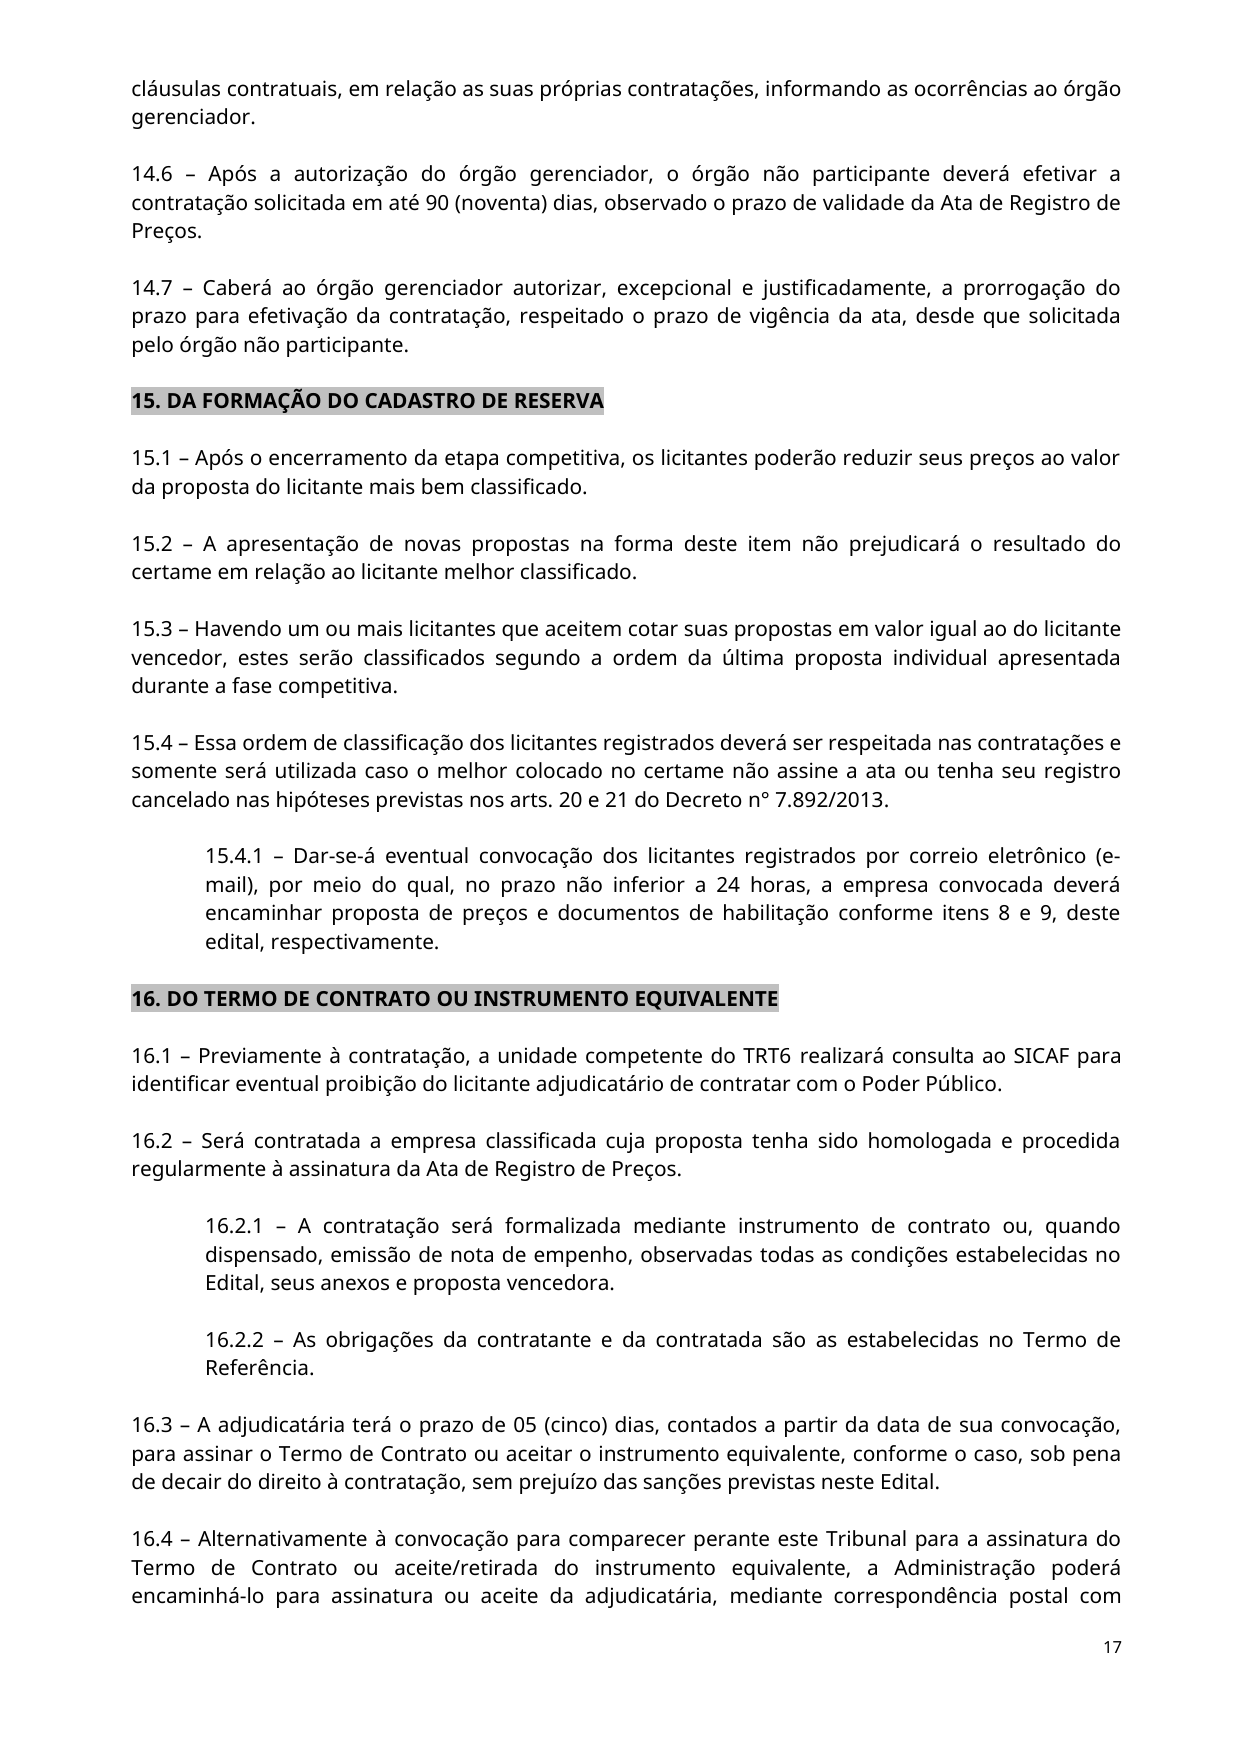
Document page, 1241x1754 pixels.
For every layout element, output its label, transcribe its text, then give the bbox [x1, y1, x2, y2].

text 14.6 – Após a autorização do órgão gerenciador, o órgão não participante deverá efetivar a contratação solicitada em até 90 (noventa) dias, observado o prazo de validade da Ata de Registro de Preços. [131, 159, 1122, 244]
list 16.1 – Previamente à contratação, a unidade competente do TRT6 realizará consulta ao SICAF para identificar eventual proibição do licitante adjudicatário de contratar com o Poder Público. [131, 1041, 1122, 1098]
text cláusulas contratuais, em relação as suas próprias contratações, informando as ocorrências ao órgão gerenciador. [131, 74, 1122, 131]
text 16.3 – A adjudicatária terá o prazo de 05 (cinco) dias, contados a partir da data de sua convocação, para assinar o Termo de Contrato ou aceitar o instrumento equivalente, conforme o caso, sob pena de decair do direito à contratação, sem prejuízo das sanções previstas neste Edital. [131, 1410, 1122, 1496]
text 15.1 – Após o encerramento da etapa competitiva, os licitantes poderão reduzir seus preços ao valor da proposta do licitante mais bem classificado. [131, 443, 1122, 500]
text 16.2 – Será contratada a empresa classificada cuja proposta tenha sido homologada e procedida regularmente à assinatura da Ata de Registro de Preços. [131, 1126, 1122, 1183]
text 15.4 – Essa ordem de classificação dos licitantes registrados deverá ser respeitada nas contratações e somente será utilizada caso o melhor colocado no certame não assine a ata ou tenha seu registro cancelado nas hipóteses previstas nos arts. 20 e 21 do Decreto n° 7.892/2013. [131, 728, 1122, 813]
text 15. DA FORMAÇÃO DO CADASTRO DE RESERVA [131, 387, 1122, 415]
text 15.4.1 – Dar-se-á eventual convocação dos licitantes registrados por correio eletrônico (e-mail), por meio do qual, no prazo não inferior a 24 horas, a empresa convocada deverá encaminhar proposta de preços e documentos de habilitação conforme itens 8 e 9, deste edital, respectivamente. [205, 842, 1122, 955]
text 16. DO TERMO DE CONTRATO OU INSTRUMENTO EQUIVALENTE [131, 984, 1122, 1012]
text 16.2.1 – A contratação será formalizada mediante instrumento de contrato ou, quando dispensado, emissão de nota de empenho, observadas todas as condições estabelecidas no Edital, seus anexos e proposta vencedora. [205, 1211, 1122, 1297]
text 16.4 – Alternativamente à convocação para comparecer perante este Tribunal para a assinatura do Termo de Contrato ou aceite/retirada do instrumento equivalente, a Administração poderá encaminhá-lo para assinatura ou aceite da adjudicatária, mediante correspondência postal com [131, 1524, 1122, 1609]
text 15.2 – A apresentação de novas propostas na forma deste item não prejudicará o resultado do certame em relação ao licitante melhor classificado. [131, 529, 1122, 586]
text 15.3 – Havendo um ou mais licitantes que aceitem cotar suas propostas em valor igual ao do licitante vencedor, estes serão classificados segundo a ordem da última proposta individual apresentada durante a fase competitiva. [131, 614, 1122, 699]
text 14.7 – Caberá ao órgão gerenciador autorizar, excepcional e justificadamente, a prorrogação do prazo para efetivação da contratação, respeitado o prazo de vigência da ata, desde que solicitada pelo órgão não participante. [131, 273, 1122, 358]
text 16.2.2 – As obrigações da contratante e da contratada são as estabelecidas no Termo de Referência. [205, 1325, 1122, 1382]
